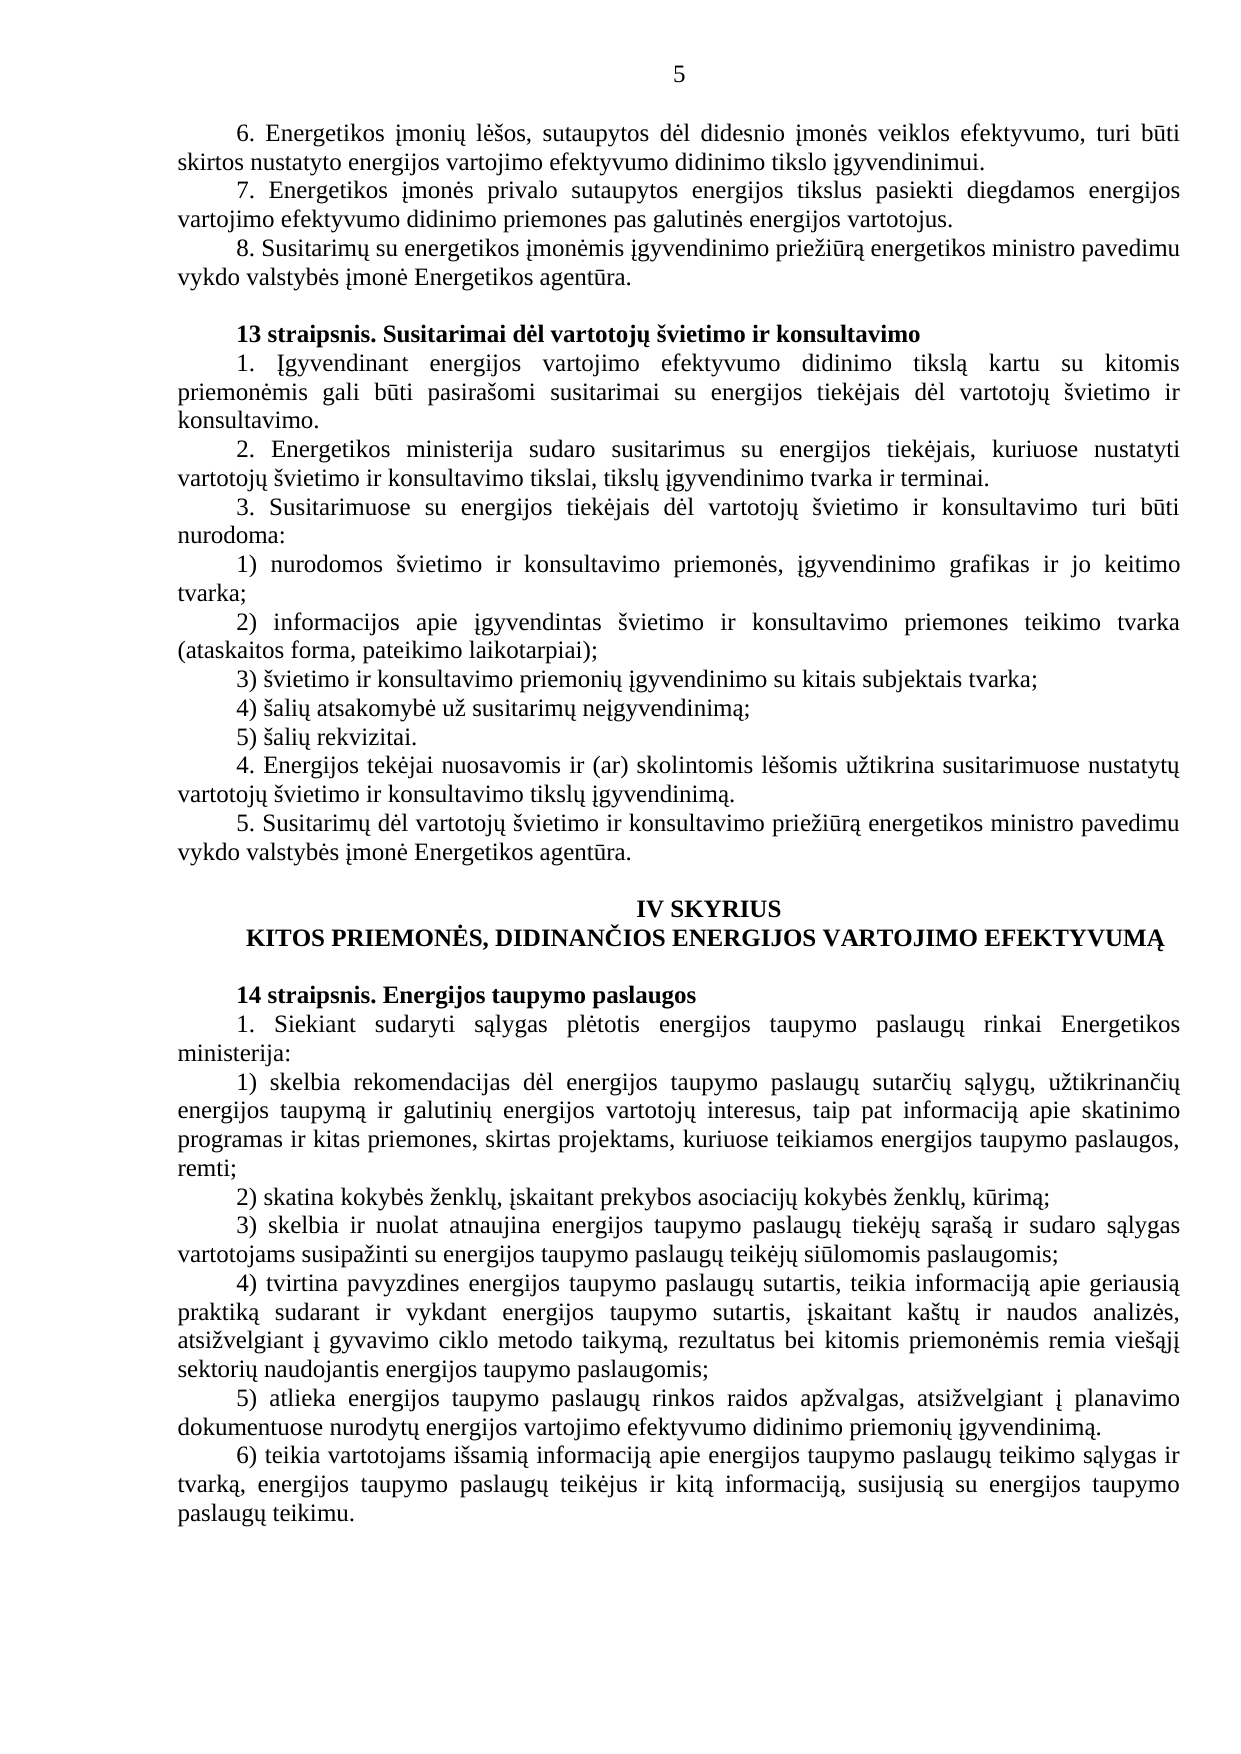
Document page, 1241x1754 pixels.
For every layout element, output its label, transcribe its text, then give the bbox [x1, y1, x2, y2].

text 13 straipsnis. Susitarimai dėl vartotojų švietimo ir konsultavimo [177, 319, 1181, 348]
text 4. Energijos tekėjai nuosavomis ir (ar) skolintomis lėšomis užtikrina susitarimuose nustatytų vartotojų švietimo ir konsultavimo tikslų įgyvendinimą. [177, 751, 1181, 808]
text 3. Susitarimuose su energijos tiekėjais dėl vartotojų švietimo ir konsultavimo turi būti nurodoma: [177, 492, 1181, 549]
text 2. Energetikos ministerija sudaro susitarimus su energijos tiekėjais, kuriuose nustatyti vartotojų švietimo ir konsultavimo tikslai, tikslų įgyvendinimo tvarka ir terminai. [177, 434, 1181, 492]
text 8. Susitarimų su energetikos įmonėmis įgyvendinimo priežiūrą energetikos ministro pavedimu vykdo valstybės įmonė Energetikos agentūra. [177, 233, 1181, 291]
text 7. Energetikos įmonės privalo sutaupytos energijos tikslus pasiekti diegdamos energijos vartojimo efektyvumo didinimo priemones pas galutinės energijos vartotojus. [177, 176, 1181, 233]
text IV SKYRIUS [177, 894, 1181, 923]
text 14 straipsnis. Energijos taupymo paslaugos [177, 981, 1181, 1009]
text 4) tvirtina pavyzdines energijos taupymo paslaugų sutartis, teikia informaciją apie geriausią praktiką sudarant ir vykdant energijos taupymo sutartis, įskaitant kaštų ir naudos analizės, atsižvelgiant į gyvavimo ciklo metodo taikymą, rezultatus bei kitomis priemonėmis remia viešąjį sektorių naudojantis energijos taupymo paslaugomis; [177, 1268, 1181, 1383]
text 6) teikia vartotojams išsamią informaciją apie energijos taupymo paslaugų teikimo sąlygas ir tvarką, energijos taupymo paslaugų teikėjus ir kitą informaciją, susijusią su energijos taupymo paslaugų teikimu. [177, 1441, 1181, 1527]
text 2) informacijos apie įgyvendintas švietimo ir konsultavimo priemones teikimo tvarka (ataskaitos forma, pateikimo laikotarpiai); [177, 607, 1181, 664]
text 6. Energetikos įmonių lėšos, sutaupytos dėl didesnio įmonės veiklos efektyvumo, turi būti skirtos nustatyto energijos vartojimo efektyvumo didinimo tikslo įgyvendinimui. [177, 118, 1181, 176]
text 1) nurodomos švietimo ir konsultavimo priemonės, įgyvendinimo grafikas ir jo keitimo tvarka; [177, 549, 1181, 607]
text 3) švietimo ir konsultavimo priemonių įgyvendinimo su kitais subjektais tvarka; [177, 664, 1181, 693]
text 1. Įgyvendinant energijos vartojimo efektyvumo didinimo tikslą kartu su kitomis priemonėmis gali būti pasirašomi susitarimai su energijos tiekėjais dėl vartotojų švietimo ir konsultavimo. [177, 348, 1181, 434]
text 5. Susitarimų dėl vartotojų švietimo ir konsultavimo priežiūrą energetikos ministro pavedimu vykdo valstybės įmonė Energetikos agentūra. [177, 808, 1181, 866]
text 1) skelbia rekomendacijas dėl energijos taupymo paslaugų sutarčių sąlygų, užtikrinančių energijos taupymą ir galutinių energijos vartotojų interesus, taip pat informaciją apie skatinimo programas ir kitas priemones, skirtas projektams, kuriuose teikiamos energijos taupymo paslaugos, remti; [177, 1067, 1181, 1182]
text 3) skelbia ir nuolat atnaujina energijos taupymo paslaugų tiekėjų sąrašą ir sudaro sąlygas vartotojams susipažinti su energijos taupymo paslaugų teikėjų siūlomomis paslaugomis; [177, 1211, 1181, 1268]
text 5) šalių rekvizitai. [177, 722, 1181, 751]
text 4) šalių atsakomybė už susitarimų neįgyvendinimą; [177, 693, 1181, 722]
text 5) atlieka energijos taupymo paslaugų rinkos raidos apžvalgas, atsižvelgiant į planavimo dokumentuose nurodytų energijos vartojimo efektyvumo didinimo priemonių įgyvendinimą. [177, 1383, 1181, 1441]
text 1. Siekiant sudaryti sąlygas plėtotis energijos taupymo paslaugų rinkai Energetikos ministerija: [177, 1009, 1181, 1067]
text 2) skatina kokybės ženklų, įskaitant prekybos asociacijų kokybės ženklų, kūrimą; [177, 1182, 1181, 1211]
text KITOS PRIEMONĖS, DIDINANČIOS ENERGIJOS VARTOJIMO EFEKTYVUMĄ [177, 923, 1181, 952]
